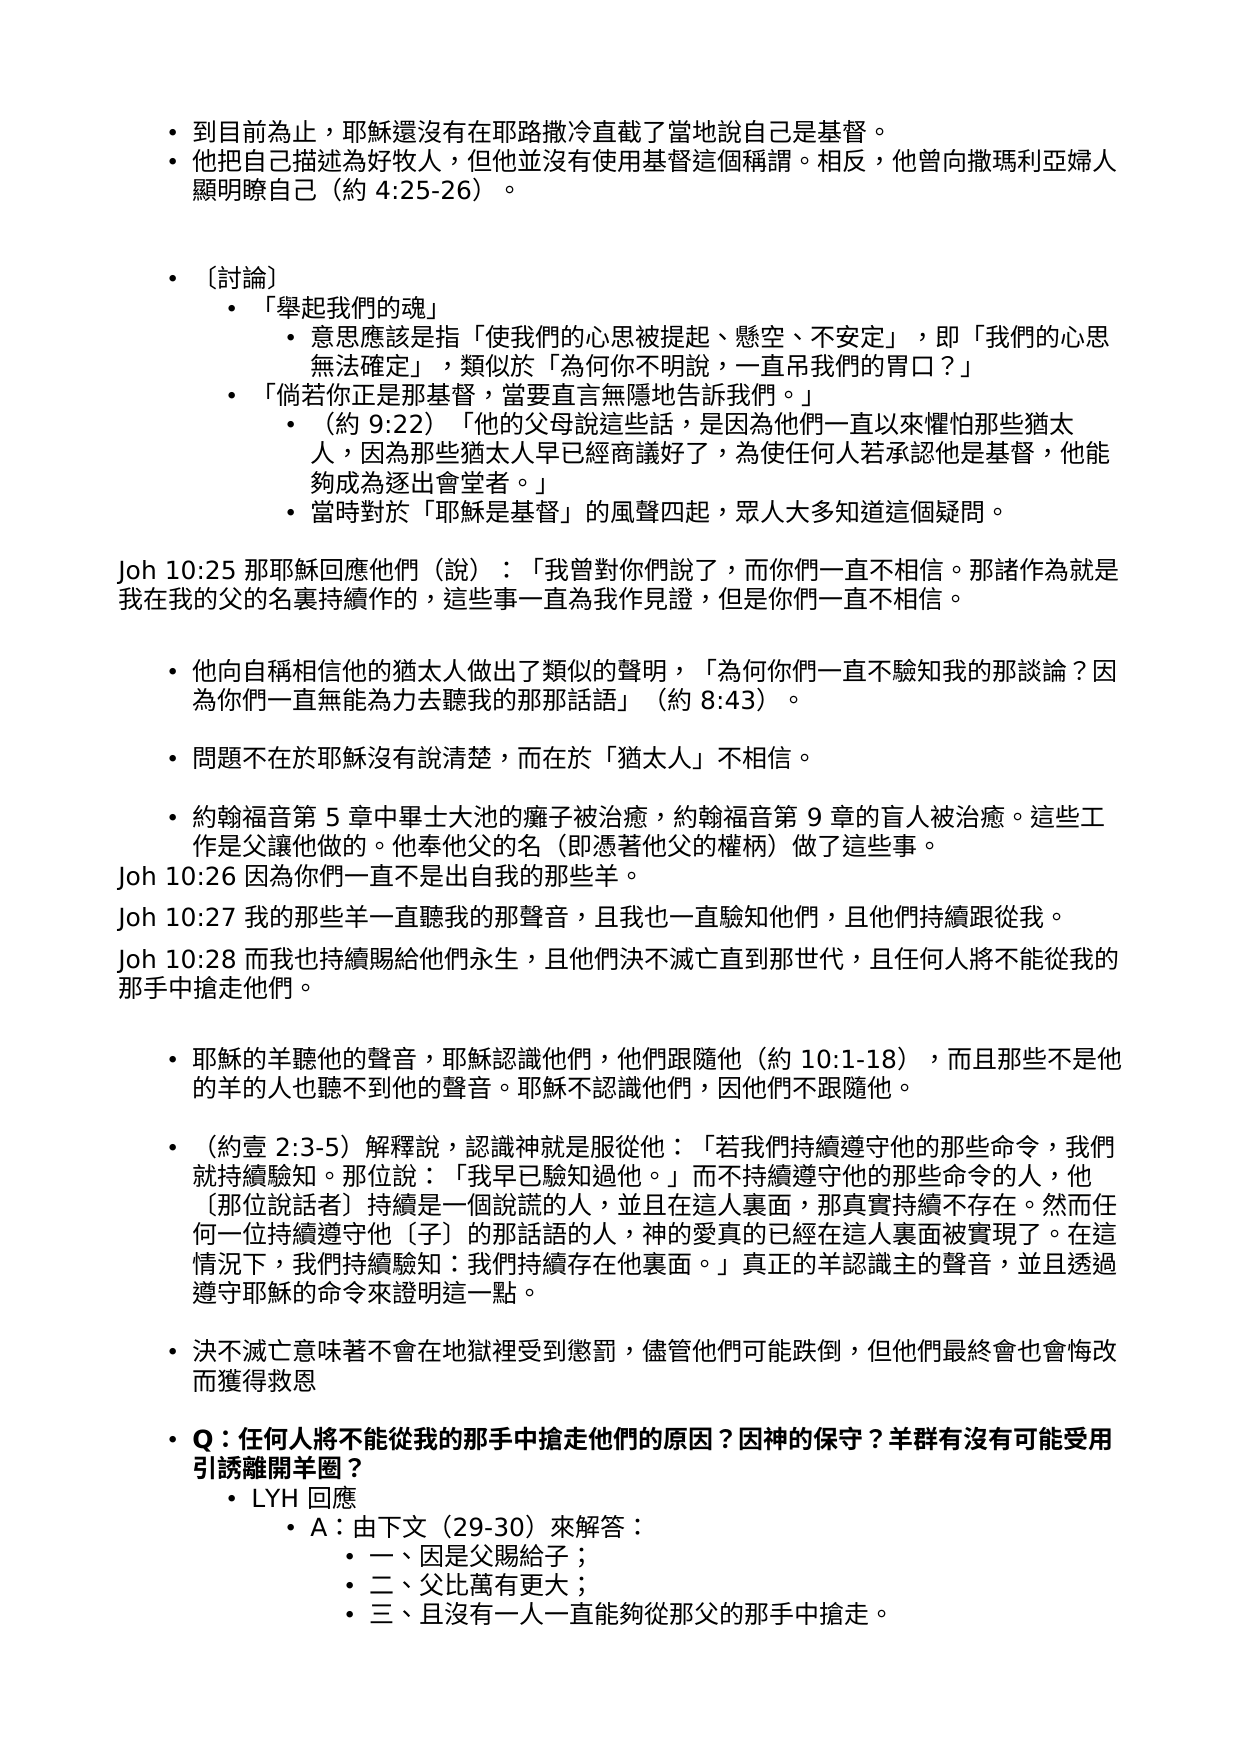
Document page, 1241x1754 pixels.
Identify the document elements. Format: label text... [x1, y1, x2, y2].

list 問題不在於耶穌沒有說清楚，而在於「猶太人」不相信。 [177, 745, 1122, 774]
list 約翰福音第 5 章中畢士大池的癱子被治癒，約翰福音第 9 章的盲人被治癒。這些工作是父讓他做的。他奉他父的名（即憑著他父的權柄）做了這些事。 [177, 803, 1122, 862]
text Joh 10:26 因為你們一直不是出自我的那些羊。 [118, 862, 1122, 891]
list 〔討論〕 [177, 264, 1122, 294]
list 當時對於「耶穌是基督」的風聲四起，眾人大多知道這個疑問。 [295, 498, 1122, 527]
list 他把自己描述為好牧人，但他並沒有使用基督這個稱謂。相反，他曾向撒瑪利亞婦人顯明瞭自己（約 4:25-26）。 [177, 147, 1122, 206]
list 「舉起我們的魂」 [236, 294, 1122, 323]
list 到目前為止，耶穌還沒有在耶路撒冷直截了當地說自己是基督。 [177, 118, 1122, 147]
text Joh 10:27 我的那些羊一直聽我的那聲音，且我也一直驗知他們，且他們持續跟從我。 [118, 903, 1122, 932]
list 「倘若你正是那基督，當要直言無隱地告訴我們。」 [236, 381, 1122, 410]
list 一、因是父賜給子； [354, 1542, 1122, 1571]
text Joh 10:25 那耶穌回應他們（說）：「我曾對你們說了，而你們一直不相信。那諸作為就是我在我的父的名裏持續作的，這些事一直為我作見證，但是你們一直不相信。 [118, 557, 1122, 615]
list Q：任何人將不能從我的那手中搶走他們的原因？因神的保守？羊群有沒有可能受用引誘離開羊圈？ [177, 1425, 1122, 1484]
list （約 9:22）「他的父母說這些話，是因為他們一直以來懼怕那些猶太人，因為那些猶太人早已經商議好了，為使任何人若承認他是基督，他能夠成為逐出會堂者。」 [295, 410, 1122, 498]
list （約壹 2:3-5）解釋說，認識神就是服從他：「若我們持續遵守他的那些命令，我們就持續驗知。那位說：「我早已驗知過他。」而不持續遵守他的那些命令的人，他〔那位說話者〕持續是一個說謊的人，並且在這人裏面，那真實持續不存在。然而任何一位持續遵守他〔子〕的那話語的人，神的愛真的已經在這人裏面被實現了。在這情況下，我們持續驗知：我們持續存在他裏面。」真正的羊認識主的聲音，並且透過遵守耶穌的命令來證明這一點。 [177, 1133, 1122, 1308]
list 他向自稱相信他的猶太人做出了類似的聲明，「為何你們一直不驗知我的那談論？因為你們一直無能為力去聽我的那那話語」（約 8:43）。 [177, 657, 1122, 715]
list LYH 回應 [236, 1484, 1122, 1513]
list 決不滅亡意味著不會在地獄裡受到懲罰，儘管他們可能跌倒，但他們最終會也會悔改而獲得救恩 [177, 1338, 1122, 1396]
list 二、父比萬有更大； [354, 1571, 1122, 1600]
list 意思應該是指「使我們的心思被提起、懸空、不安定」，即「我們的心思無法確定」，類似於「為何你不明說，一直吊我們的胃口？」 [295, 323, 1122, 381]
text Joh 10:28 而我也持續賜給他們永生，且他們決不滅亡直到那世代，且任何人將不能從我的那手中搶走他們。 [118, 945, 1122, 1003]
list A：由下文（29-30）來解答： [295, 1513, 1122, 1542]
list 耶穌的羊聽他的聲音，耶穌認識他們，他們跟隨他（約 10:1-18），而且那些不是他的羊的人也聽不到他的聲音。耶穌不認識他們，因他們不跟隨他。 [177, 1045, 1122, 1104]
list 三、且沒有一人一直能夠從那父的那手中搶走。 [354, 1600, 1122, 1629]
